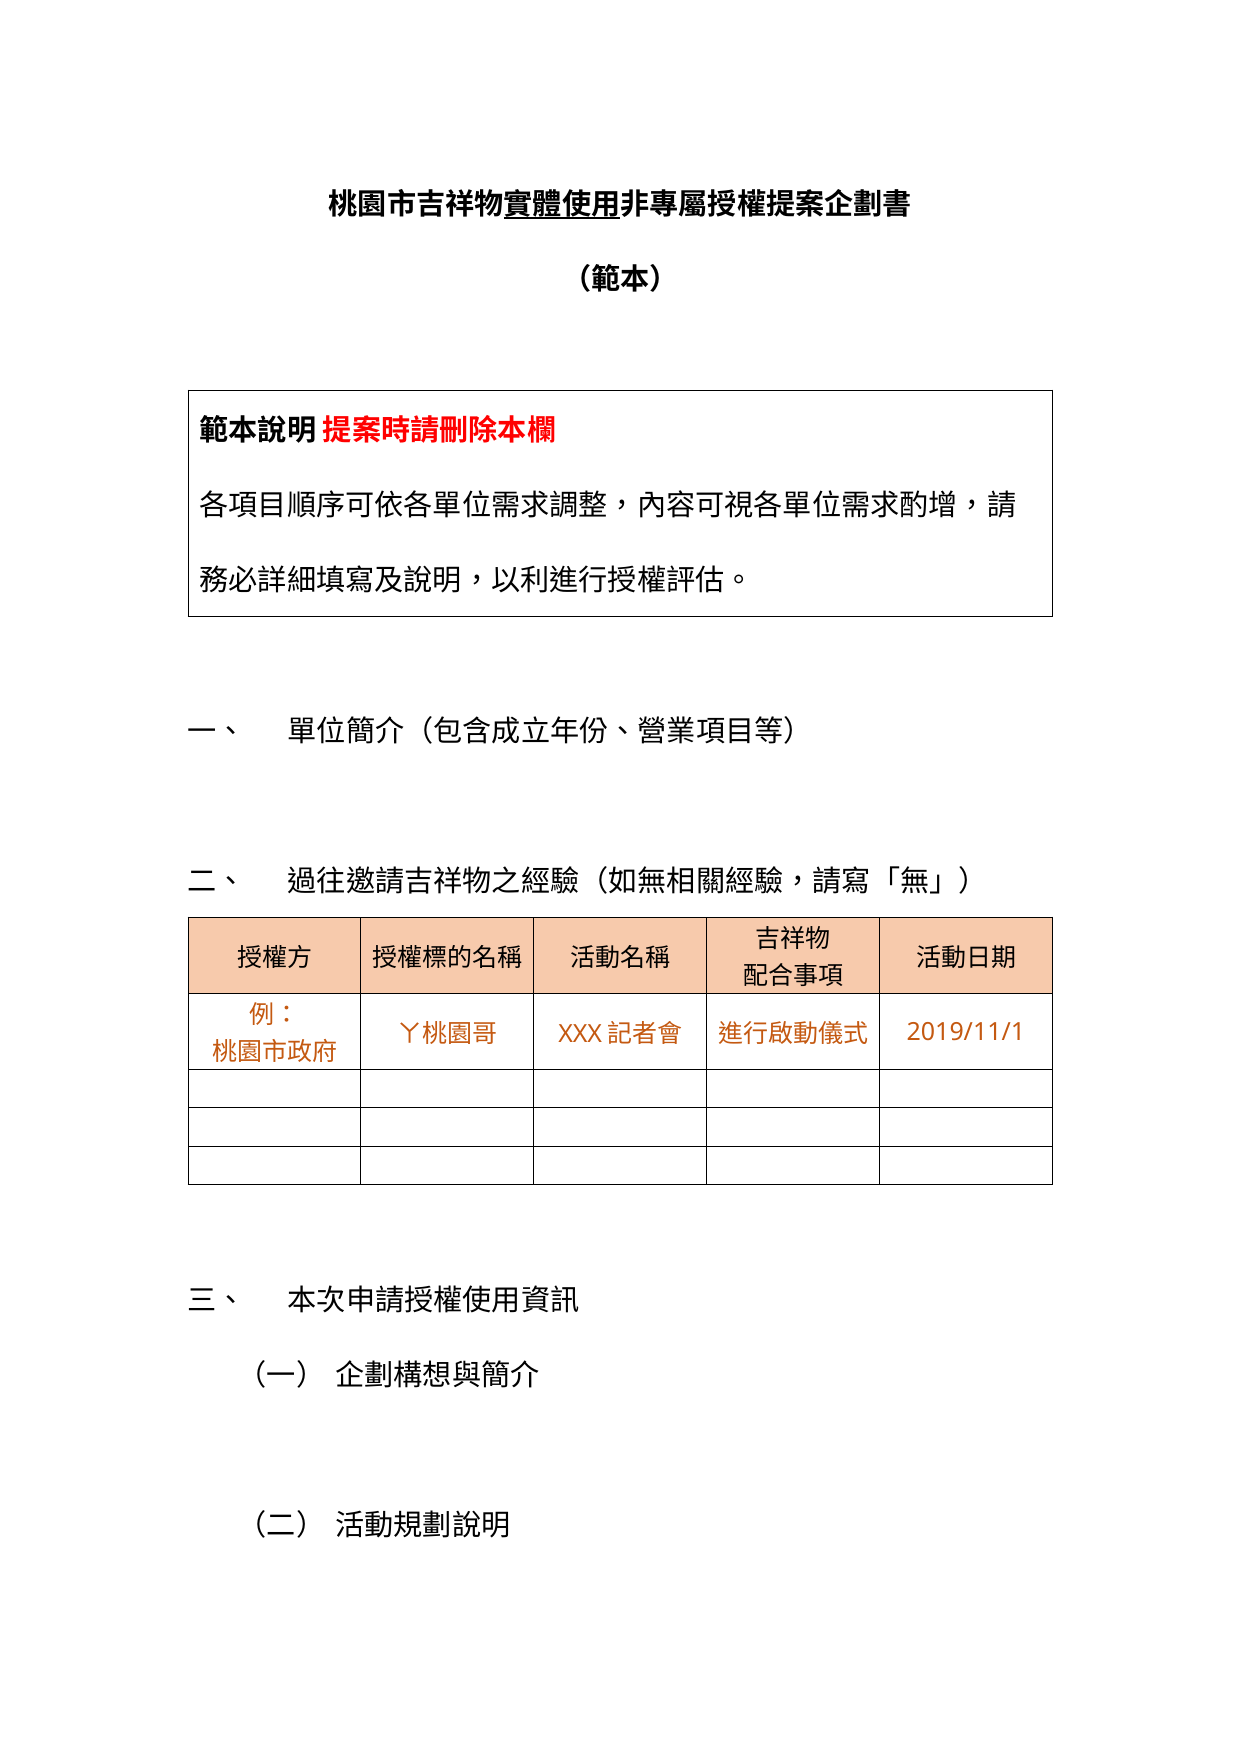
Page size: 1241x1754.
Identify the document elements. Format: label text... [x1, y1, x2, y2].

text 桃園市吉祥物實體使用非專屬授權提案企劃書 [187, 164, 1053, 239]
text （範本） [187, 239, 1053, 314]
table_header 活動日期 [880, 918, 1052, 993]
table_cell 例： 桃園市政府 [189, 994, 360, 1069]
list 過往邀請吉祥物之經驗（如無相關經驗，請寫「無」） [187, 842, 1053, 917]
table_header 活動名稱 [534, 918, 706, 993]
table_cell [707, 1108, 879, 1146]
table_cell [534, 1147, 706, 1184]
table_cell [707, 1070, 879, 1107]
table_header 授權方 [189, 918, 360, 993]
table_header 範本說明 提案時請刪除本欄 各項目順序可依各單位需求調整，內容可視各單位需求酌增，請務必詳細填寫及說明，以利進行授權評估。 [189, 391, 1052, 616]
table_cell [534, 1108, 706, 1146]
list 活動規劃說明 [237, 1485, 1053, 1560]
table_cell 進行啟動儀式 [707, 994, 879, 1069]
table_cell [361, 1108, 533, 1146]
table_cell [361, 1147, 533, 1184]
table_cell [189, 1147, 360, 1184]
table_cell [189, 1070, 360, 1107]
table_header 吉祥物 配合事項 [707, 918, 879, 993]
table_cell [189, 1108, 360, 1146]
table_cell [361, 1070, 533, 1107]
list 企劃構想與簡介 [237, 1335, 1053, 1410]
table_cell [880, 1070, 1052, 1107]
table_cell ㄚ桃園哥 [361, 994, 533, 1069]
table_cell [880, 1147, 1052, 1184]
table_cell XXX記者會 [534, 994, 706, 1069]
table_cell [707, 1147, 879, 1184]
table_cell [534, 1070, 706, 1107]
table_cell 2019/11/1 [880, 994, 1052, 1069]
table_header 授權標的名稱 [361, 918, 533, 993]
list 單位簡介（包含成立年份、營業項目等） [187, 692, 1053, 767]
table_cell [880, 1108, 1052, 1146]
list 本次申請授權使用資訊 [187, 1260, 1053, 1335]
